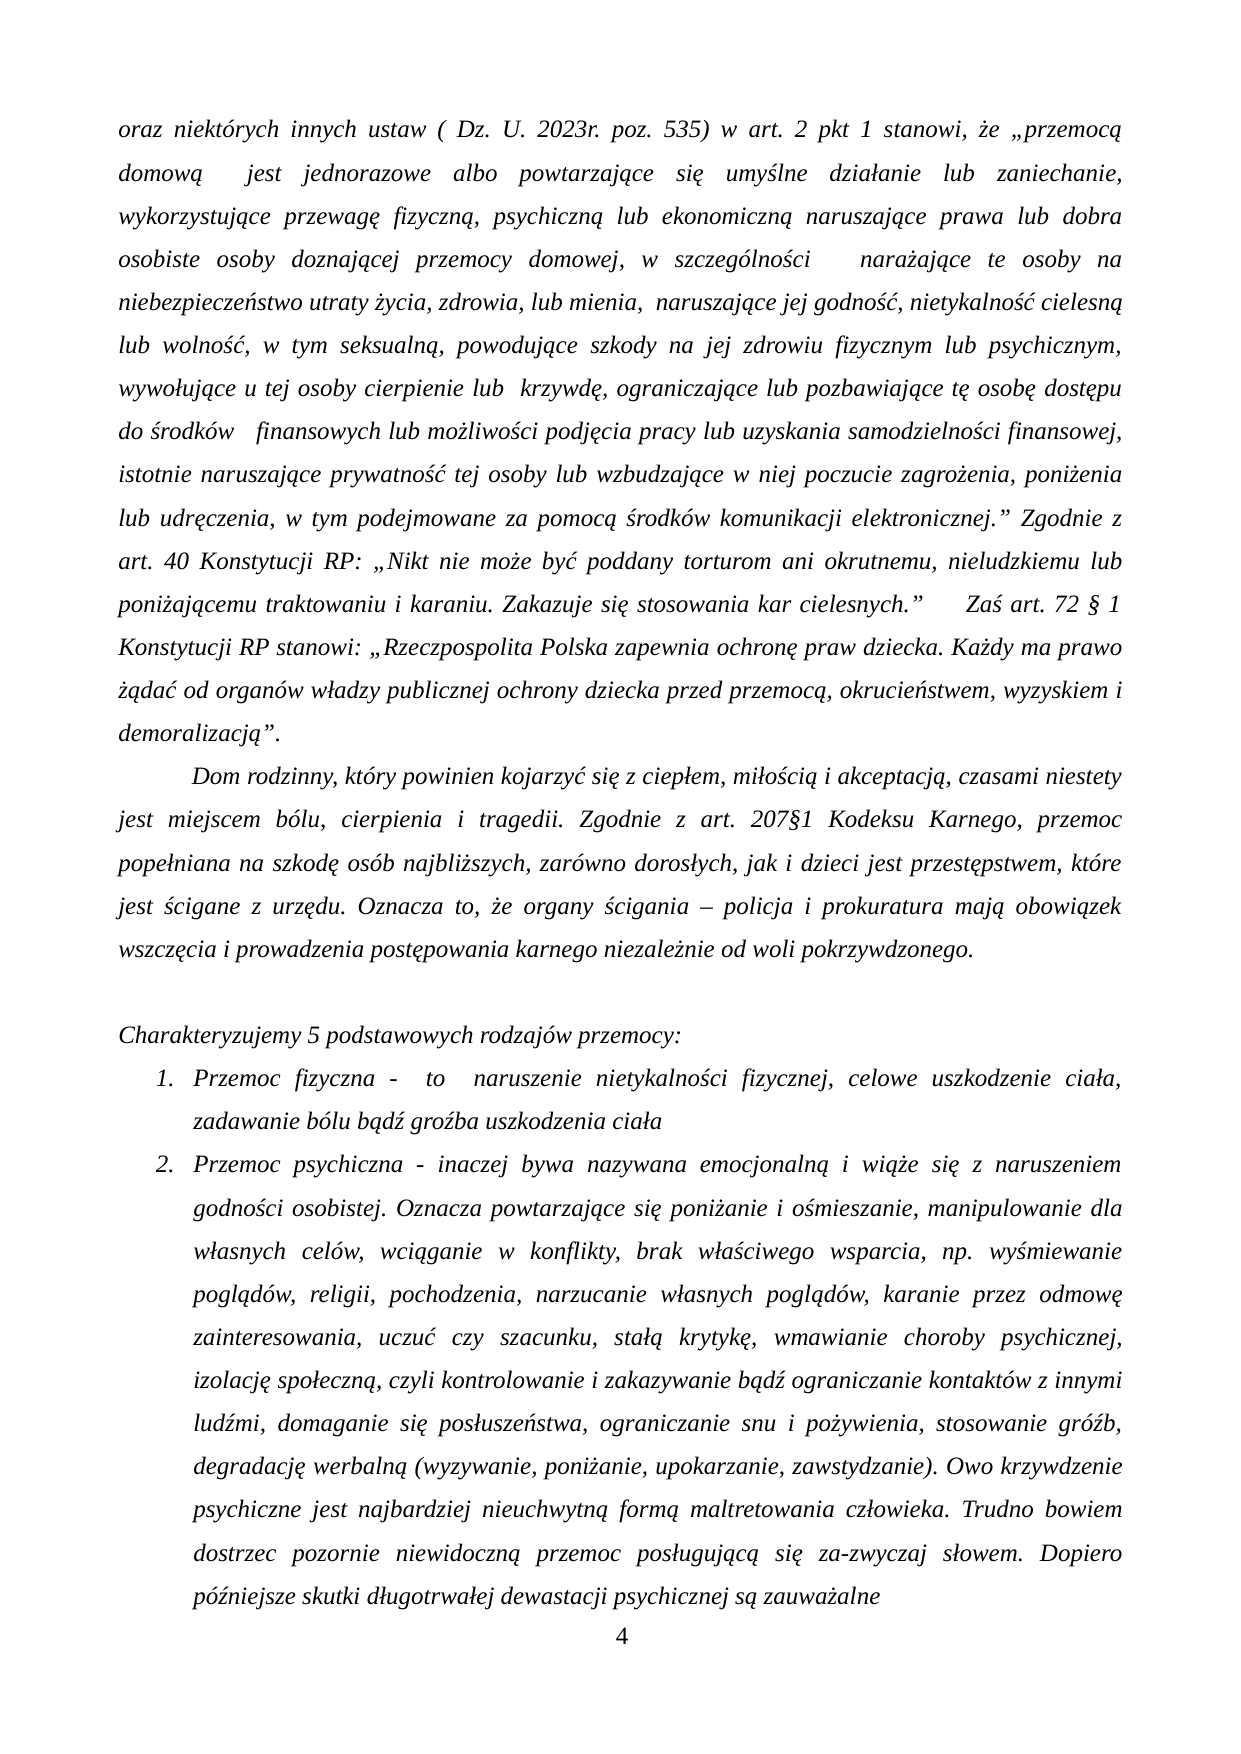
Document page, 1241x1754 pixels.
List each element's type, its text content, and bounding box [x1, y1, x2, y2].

list Przemoc fizyczna - to naruszenie nietykalności fizycznej, celowe uszkodzenie ciała, zadawanie bólu bądź groźba uszkodzenia ciała [156, 1063, 1126, 1135]
list Przemoc psychiczna - inaczej bywa nazywana emocjonalną i wiąże się z naruszeniem godności osobistej. Oznacza powtarzające się poniżanie i ośmieszanie, manipulowanie dla własnych celów, wciąganie w konflikty, brak właściwego wsparcia, np. wyśmiewanie poglądów, religii, pochodzenia, narzucanie własnych poglądów, karanie przez odmowę zainteresowania, uczuć czy szacunku, stałą krytykę, wmawianie choroby psychicznej, izolację społeczną, czyli kontrolowanie i zakazywanie bądź ograniczanie kontaktów z innymi ludźmi, domaganie się posłuszeństwa, ograniczanie snu i pożywienia, stosowanie gróźb, degradację werbalną (wyzywanie, poniżanie, upokarzanie, zawstydzanie). Owo krzywdzenie psychiczne jest najbardziej nieuchwytną formą maltretowania człowieka. Trudno bowiem dostrzec pozornie niewidoczną przemoc posługującą się za-zwyczaj słowem. Dopiero późniejsze skutki długotrwałej dewastacji psychicznej są zauważalne [156, 1149, 1126, 1609]
text oraz niektórych innych ustaw ( Dz. U. 2023r. poz. 535) w art. 2 pkt 1 stanowi, że „przemocą domową jest jednorazowe albo powtarzające się umyślne działanie lub zaniechanie, wykorzystujące przewagę fizyczną, psychiczną lub ekonomiczną naruszające prawa lub dobra osobiste osoby doznającej przemocy domowej, w szczególności narażające te osoby na niebezpieczeństwo utraty życia, zdrowia, lub mienia, naruszające jej godność, nietykalność cielesną lub wolność, w tym seksualną, powodujące szkody na jej zdrowiu fizycznym lub psychicznym, wywołujące u tej osoby cierpienie lub krzywdę, ograniczające lub pozbawiające tę osobę dostępu do środków finansowych lub możliwości podjęcia pracy lub uzyskania samodzielności finansowej, istotnie naruszające prywatność tej osoby lub wzbudzające w niej poczucie zagrożenia, poniżenia lub udręczenia, w tym podejmowane za pomocą środków komunikacji elektronicznej.” Zgodnie z art. 40 Konstytucji RP: „Nikt nie może być poddany torturom ani okrutnemu, nieludzkiemu lub poniżającemu traktowaniu i karaniu. Zakazuje się stosowania kar cielesnych.” Zaś art. 72 § 1 Konstytucji RP stanowi: „Rzeczpospolita Polska zapewnia ochronę praw dziecka. Każdy ma prawo żądać od organów władzy publicznej ochrony dziecka przed przemocą, okrucieństwem, wyzyskiem i demoralizacją”. [118, 114, 1126, 747]
text Charakteryzujemy 5 podstawowych rodzajów przemocy: [118, 1020, 1126, 1049]
text Dom rodzinny, który powinien kojarzyć się z ciepłem, miłością i akceptacją, czasami niestety jest miejscem bólu, cierpienia i tragedii. Zgodnie z art. 207§1 Kodeksu Karnego, przemoc popełniana na szkodę osób najbliższych, zarówno dorosłych, jak i dzieci jest przestępstwem, które jest ścigane z urzędu. Oznacza to, że organy ścigania – policja i prokuratura mają obowiązek wszczęcia i prowadzenia postępowania karnego niezależnie od woli pokrzywdzonego. [118, 761, 1126, 963]
